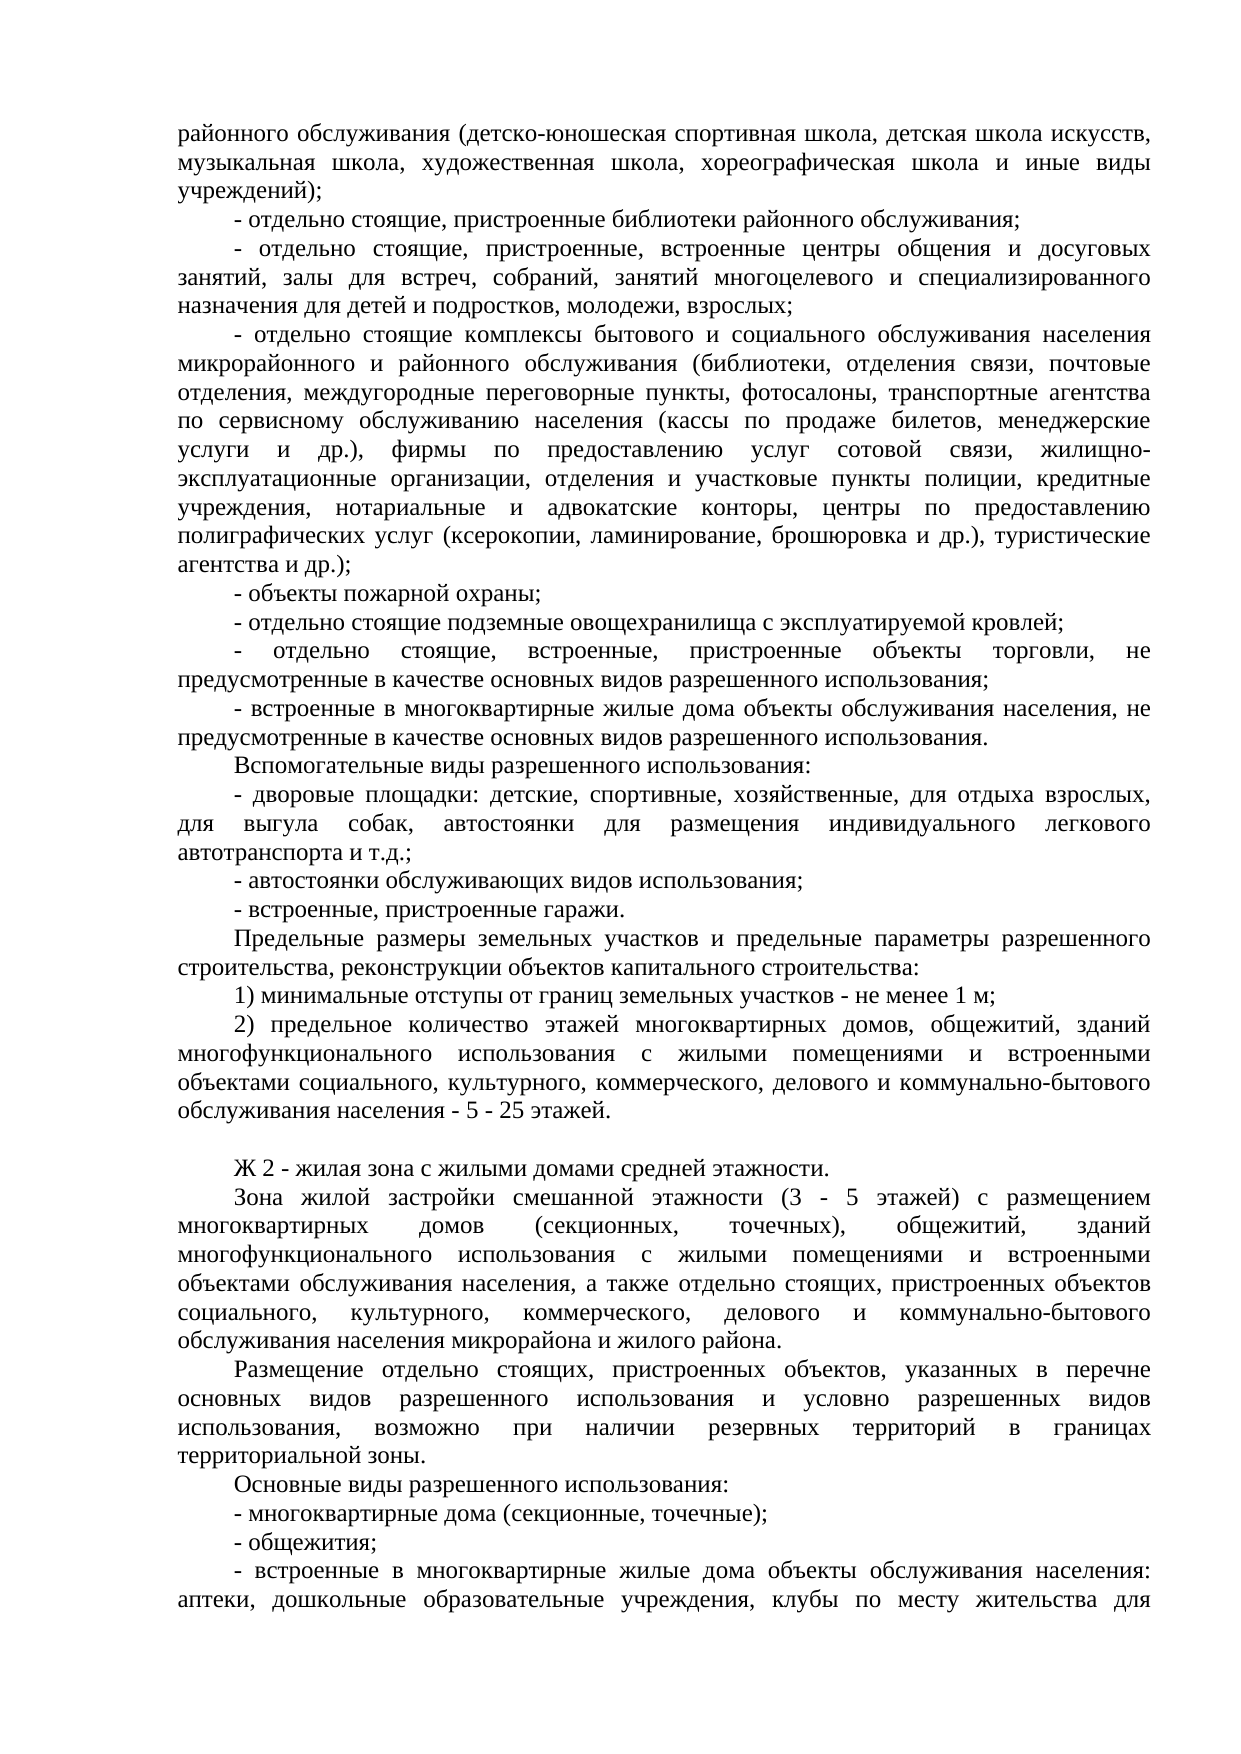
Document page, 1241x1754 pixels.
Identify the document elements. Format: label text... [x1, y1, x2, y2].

text - многоквартирные дома (секционные, точечные); [177, 1498, 1152, 1527]
text - встроенные, пристроенные гаражи. [177, 894, 1152, 923]
text Основные виды разрешенного использования: [177, 1469, 1152, 1498]
text - отдельно стоящие комплексы бытового и социального обслуживания населения микрорайонного и районного обслуживания (библиотеки, отделения связи, почтовые отделения, междугородные переговорные пункты, фотосалоны, транспортные агентства по сервисному обслуживанию населения (кассы по продаже билетов, менеджерские услуги и др.), фирмы по предоставлению услуг сотовой связи, жилищно-эксплуатационные организации, отделения и участковые пункты полиции, кредитные учреждения, нотариальные и адвокатские конторы, центры по предоставлению полиграфических услуг (ксерокопии, ламинирование, брошюровка и др.), туристические агентства и др.); [177, 319, 1152, 578]
text - общежития; [177, 1527, 1152, 1556]
text - объекты пожарной охраны; [177, 578, 1152, 607]
text - встроенные в многоквартирные жилые дома объекты обслуживания населения: аптеки, дошкольные образовательные учреждения, клубы по месту жительства для [177, 1556, 1152, 1613]
text районного обслуживания (детско-юношеская спортивная школа, детская школа искусств, музыкальная школа, художественная школа, хореографическая школа и иные виды учреждений); [177, 118, 1152, 204]
text - автостоянки обслуживающих видов использования; [177, 866, 1152, 894]
text Ж 2 - жилая зона с жилыми домами средней этажности. [177, 1153, 1152, 1182]
text 1) минимальные отступы от границ земельных участков - не менее 1 м; [177, 981, 1152, 1009]
text - дворовые площадки: детские, спортивные, хозяйственные, для отдыха взрослых, для выгула собак, автостоянки для размещения индивидуального легкового автотранспорта и т.д.; [177, 779, 1152, 866]
text Зона жилой застройки смешанной этажности (3 - 5 этажей) с размещением многоквартирных домов (секционных, точечных), общежитий, зданий многофункционального использования с жилыми помещениями и встроенными объектами обслуживания населения, а также отдельно стоящих, пристроенных объектов социального, культурного, коммерческого, делового и коммунально-бытового обслуживания населения микрорайона и жилого района. [177, 1182, 1152, 1354]
text Вспомогательные виды разрешенного использования: [177, 751, 1152, 779]
text - отдельно стоящие подземные овощехранилища с эксплуатируемой кровлей; [177, 607, 1152, 636]
text 2) предельное количество этажей многоквартирных домов, общежитий, зданий многофункционального использования с жилыми помещениями и встроенными объектами социального, культурного, коммерческого, делового и коммунально-бытового обслуживания населения - 5 - 25 этажей. [177, 1009, 1152, 1124]
text - отдельно стоящие, пристроенные, встроенные центры общения и досуговых занятий, залы для встреч, собраний, занятий многоцелевого и специализированного назначения для детей и подростков, молодежи, взрослых; [177, 233, 1152, 319]
text - отдельно стоящие, встроенные, пристроенные объекты торговли, не предусмотренные в качестве основных видов разрешенного использования; [177, 636, 1152, 693]
text - встроенные в многоквартирные жилые дома объекты обслуживания населения, не предусмотренные в качестве основных видов разрешенного использования. [177, 693, 1152, 751]
text Предельные размеры земельных участков и предельные параметры разрешенного строительства, реконструкции объектов капитального строительства: [177, 923, 1152, 981]
text Размещение отдельно стоящих, пристроенных объектов, указанных в перечне основных видов разрешенного использования и условно разрешенных видов использования, возможно при наличии резервных территорий в границах территориальной зоны. [177, 1354, 1152, 1469]
text - отдельно стоящие, пристроенные библиотеки районного обслуживания; [177, 204, 1152, 233]
